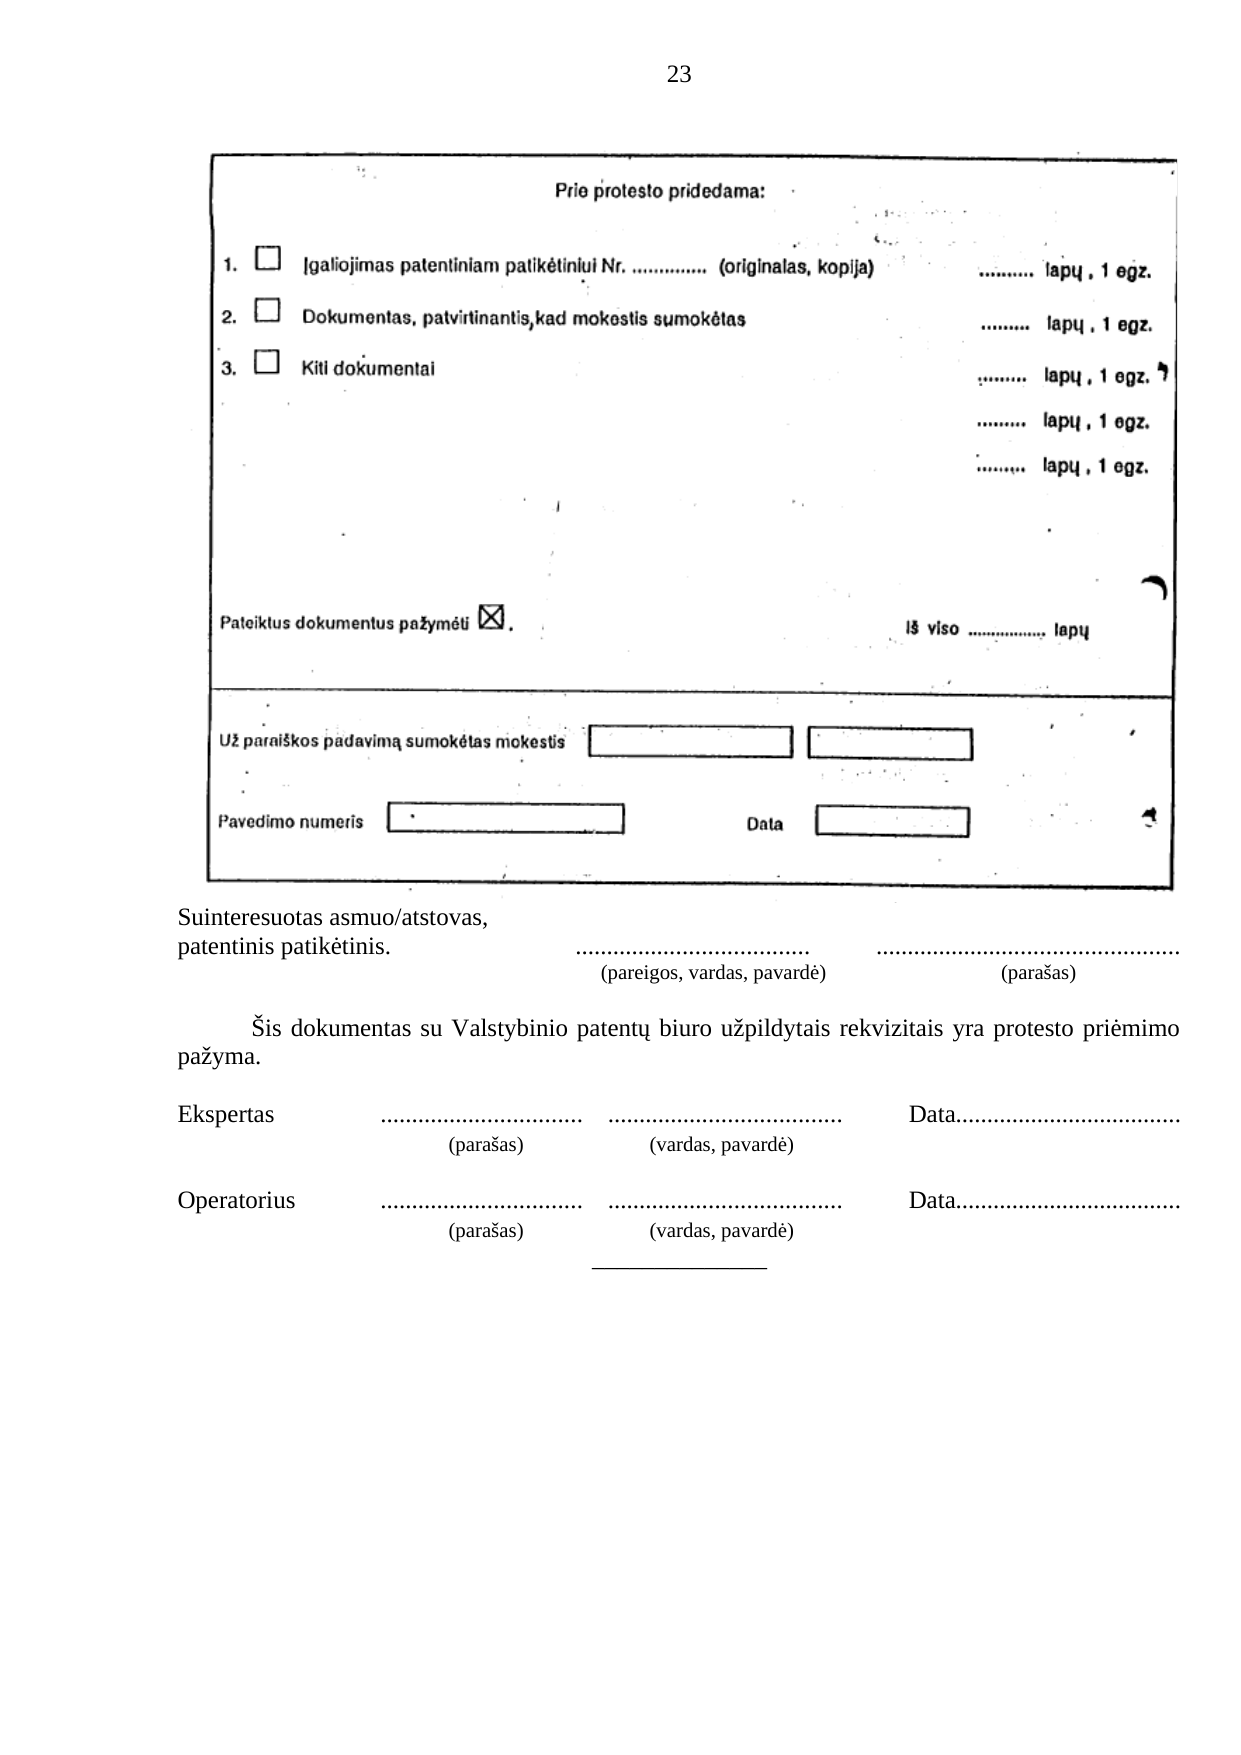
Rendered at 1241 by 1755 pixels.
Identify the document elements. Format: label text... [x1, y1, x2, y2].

text ______________ [177, 1243, 1181, 1271]
text patentinis patikėtinis. [177, 931, 1181, 960]
text Ekspertas Data [177, 1099, 1181, 1128]
text (parašas) (vardas, pavardė) [177, 1128, 1181, 1156]
text Operatorius Data [177, 1185, 1181, 1214]
text Šis dokumentas su Valstybinio patentų biuro užpildytais rekvizitais yra protesto priėmimo pažyma. [177, 1013, 1181, 1070]
text Suinteresuotas asmuo/atstovas, [177, 118, 1181, 931]
text (pareigos, vardas, pavardė) (parašas) [177, 960, 1181, 984]
text (parašas) (vardas, pavardė) [177, 1214, 1181, 1243]
